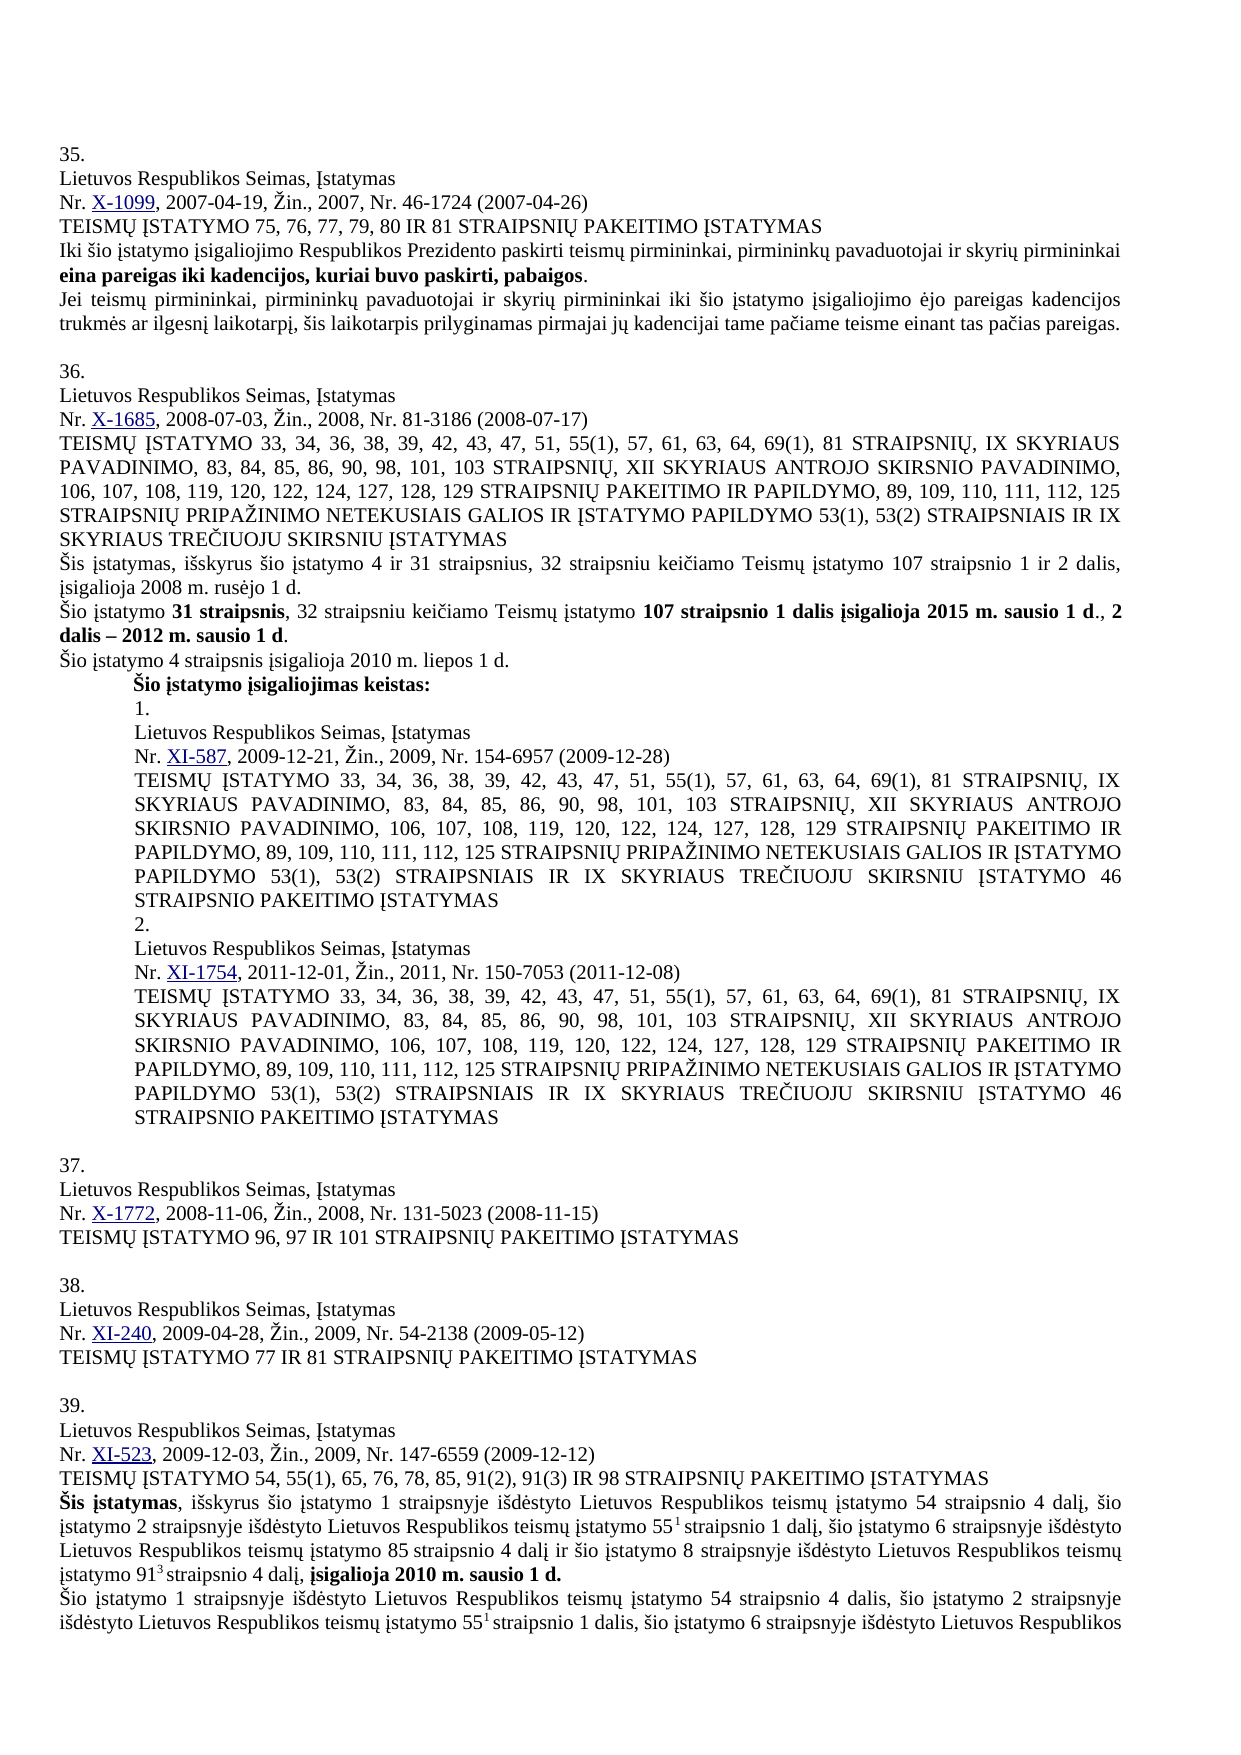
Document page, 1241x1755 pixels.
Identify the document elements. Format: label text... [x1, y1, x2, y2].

text Lietuvos Respublikos Seimas, Įstatymas [59, 1417, 1122, 1442]
text 2. [134, 912, 1122, 936]
text Šio įstatymo 1 straipsnyje išdėstyto Lietuvos Respublikos teismų įstatymo 54 straipsnio 4 dalis, šio įstatymo 2 straipsnyje išdėstyto Lietuvos Respublikos teismų įstatymo 551 straipsnio 1 dalis, šio įstatymo 6 straipsnyje išdėstyto Lietuvos Respublikos [59, 1586, 1122, 1634]
text 36. [59, 359, 1122, 383]
text TEISMŲ ĮSTATYMO 33, 34, 36, 38, 39, 42, 43, 47, 51, 55(1), 57, 61, 63, 64, 69(1), 81 STRAIPSNIŲ, IX SKYRIAUS PAVADINIMO, 83, 84, 85, 86, 90, 98, 101, 103 STRAIPSNIŲ, XII SKYRIAUS ANTROJO SKIRSNIO PAVADINIMO, 106, 107, 108, 119, 120, 122, 124, 127, 128, 129 STRAIPSNIŲ PAKEITIMO IR PAPILDYMO, 89, 109, 110, 111, 112, 125 STRAIPSNIŲ PRIPAŽINIMO NETEKUSIAIS GALIOS IR ĮSTATYMO PAPILDYMO 53(1), 53(2) STRAIPSNIAIS IR IX SKYRIAUS TREČIUOJU SKIRSNIU ĮSTATYMAS [59, 431, 1122, 551]
text Šio įstatymo 4 straipsnis įsigalioja 2010 m. liepos 1 d. [59, 647, 1122, 672]
text Nr. XI-523, 2009-12-03, Žin., 2009, Nr. 147-6559 (2009-12-12) [59, 1442, 1122, 1466]
text Šio įstatymo įsigaliojimas keistas: [59, 672, 1122, 696]
text Šio įstatymo 31 straipsnis, 32 straipsniu keičiamo Teismų įstatymo 107 straipsnio 1 dalis įsigalioja 2015 m. sausio 1 d., 2 dalis – 2012 m. sausio 1 d. [59, 599, 1122, 647]
text Nr. X-1099, 2007-04-19, Žin., 2007, Nr. 46-1724 (2007-04-26) [59, 190, 1122, 214]
text TEISMŲ ĮSTATYMO 96, 97 IR 101 STRAIPSNIŲ PAKEITIMO ĮSTATYMAS [59, 1225, 1122, 1249]
text Nr. XI-587, 2009-12-21, Žin., 2009, Nr. 154-6957 (2009-12-28) [59, 744, 1122, 768]
text Nr. XI-1754, 2011-12-01, Žin., 2011, Nr. 150-7053 (2011-12-08) [134, 960, 1122, 984]
text 38. [59, 1273, 1122, 1297]
text Nr. XI-240, 2009-04-28, Žin., 2009, Nr. 54-2138 (2009-05-12) [59, 1321, 1122, 1345]
text Šis įstatymas, išskyrus šio įstatymo 4 ir 31 straipsnius, 32 straipsniu keičiamo Teismų įstatymo 107 straipsnio 1 ir 2 dalis, įsigalioja 2008 m. rusėjo 1 d. [59, 551, 1122, 599]
text 39. [59, 1393, 1122, 1417]
text TEISMŲ ĮSTATYMO 54, 55(1), 65, 76, 78, 85, 91(2), 91(3) IR 98 STRAIPSNIŲ PAKEITIMO ĮSTATYMAS [59, 1466, 1122, 1490]
text Lietuvos Respublikos Seimas, Įstatymas [59, 166, 1122, 190]
text 35. [59, 142, 1122, 166]
text Šis įstatymas, išskyrus šio įstatymo 1 straipsnyje išdėstyto Lietuvos Respublikos teismų įstatymo 54 straipsnio 4 dalį, šio įstatymo 2 straipsnyje išdėstyto Lietuvos Respublikos teismų įstatymo 551 straipsnio 1 dalį, šio įstatymo 6 straipsnyje išdėstyto Lietuvos Respublikos teismų įstatymo 85 straipsnio 4 dalį ir šio įstatymo 8 straipsnyje išdėstyto Lietuvos Respublikos teismų įstatymo 913 straipsnio 4 dalį, įsigalioja 2010 m. sausio 1 d. [59, 1490, 1122, 1586]
text Iki šio įstatymo įsigaliojimo Respublikos Prezidento paskirti teismų pirmininkai, pirmininkų pavaduotojai ir skyrių pirmininkai eina pareigas iki kadencijos, kuriai buvo paskirti, pabaigos. [59, 238, 1122, 287]
text TEISMŲ ĮSTATYMO 75, 76, 77, 79, 80 IR 81 STRAIPSNIŲ PAKEITIMO ĮSTATYMAS [59, 214, 1122, 238]
text TEISMŲ ĮSTATYMO 33, 34, 36, 38, 39, 42, 43, 47, 51, 55(1), 57, 61, 63, 64, 69(1), 81 STRAIPSNIŲ, IX SKYRIAUS PAVADINIMO, 83, 84, 85, 86, 90, 98, 101, 103 STRAIPSNIŲ, XII SKYRIAUS ANTROJO SKIRSNIO PAVADINIMO, 106, 107, 108, 119, 120, 122, 124, 127, 128, 129 STRAIPSNIŲ PAKEITIMO IR PAPILDYMO, 89, 109, 110, 111, 112, 125 STRAIPSNIŲ PRIPAŽINIMO NETEKUSIAIS GALIOS IR ĮSTATYMO PAPILDYMO 53(1), 53(2) STRAIPSNIAIS IR IX SKYRIAUS TREČIUOJU SKIRSNIU ĮSTATYMO 46 STRAIPSNIO PAKEITIMO ĮSTATYMAS [134, 768, 1122, 912]
text TEISMŲ ĮSTATYMO 77 IR 81 STRAIPSNIŲ PAKEITIMO ĮSTATYMAS [59, 1345, 1122, 1369]
text Lietuvos Respublikos Seimas, Įstatymas [59, 1297, 1122, 1321]
text Lietuvos Respublikos Seimas, Įstatymas [59, 1177, 1122, 1201]
text Lietuvos Respublikos Seimas, Įstatymas [59, 383, 1122, 407]
text Nr. X-1772, 2008-11-06, Žin., 2008, Nr. 131-5023 (2008-11-15) [59, 1201, 1122, 1225]
text Lietuvos Respublikos Seimas, Įstatymas [59, 720, 1122, 744]
text Nr. X-1685, 2008-07-03, Žin., 2008, Nr. 81-3186 (2008-07-17) [59, 407, 1122, 431]
text 1. [59, 696, 1122, 720]
text Jei teismų pirmininkai, pirmininkų pavaduotojai ir skyrių pirmininkai iki šio įstatymo įsigaliojimo ėjo pareigas kadencijos trukmės ar ilgesnį laikotarpį, šis laikotarpis prilyginamas pirmajai jų kadencijai tame pačiame teisme einant tas pačias pareigas. [59, 287, 1122, 335]
text 37. [59, 1153, 1122, 1177]
text Lietuvos Respublikos Seimas, Įstatymas [134, 936, 1122, 960]
text TEISMŲ ĮSTATYMO 33, 34, 36, 38, 39, 42, 43, 47, 51, 55(1), 57, 61, 63, 64, 69(1), 81 STRAIPSNIŲ, IX SKYRIAUS PAVADINIMO, 83, 84, 85, 86, 90, 98, 101, 103 STRAIPSNIŲ, XII SKYRIAUS ANTROJO SKIRSNIO PAVADINIMO, 106, 107, 108, 119, 120, 122, 124, 127, 128, 129 STRAIPSNIŲ PAKEITIMO IR PAPILDYMO, 89, 109, 110, 111, 112, 125 STRAIPSNIŲ PRIPAŽINIMO NETEKUSIAIS GALIOS IR ĮSTATYMO PAPILDYMO 53(1), 53(2) STRAIPSNIAIS IR IX SKYRIAUS TREČIUOJU SKIRSNIU ĮSTATYMO 46 STRAIPSNIO PAKEITIMO ĮSTATYMAS [134, 984, 1122, 1129]
